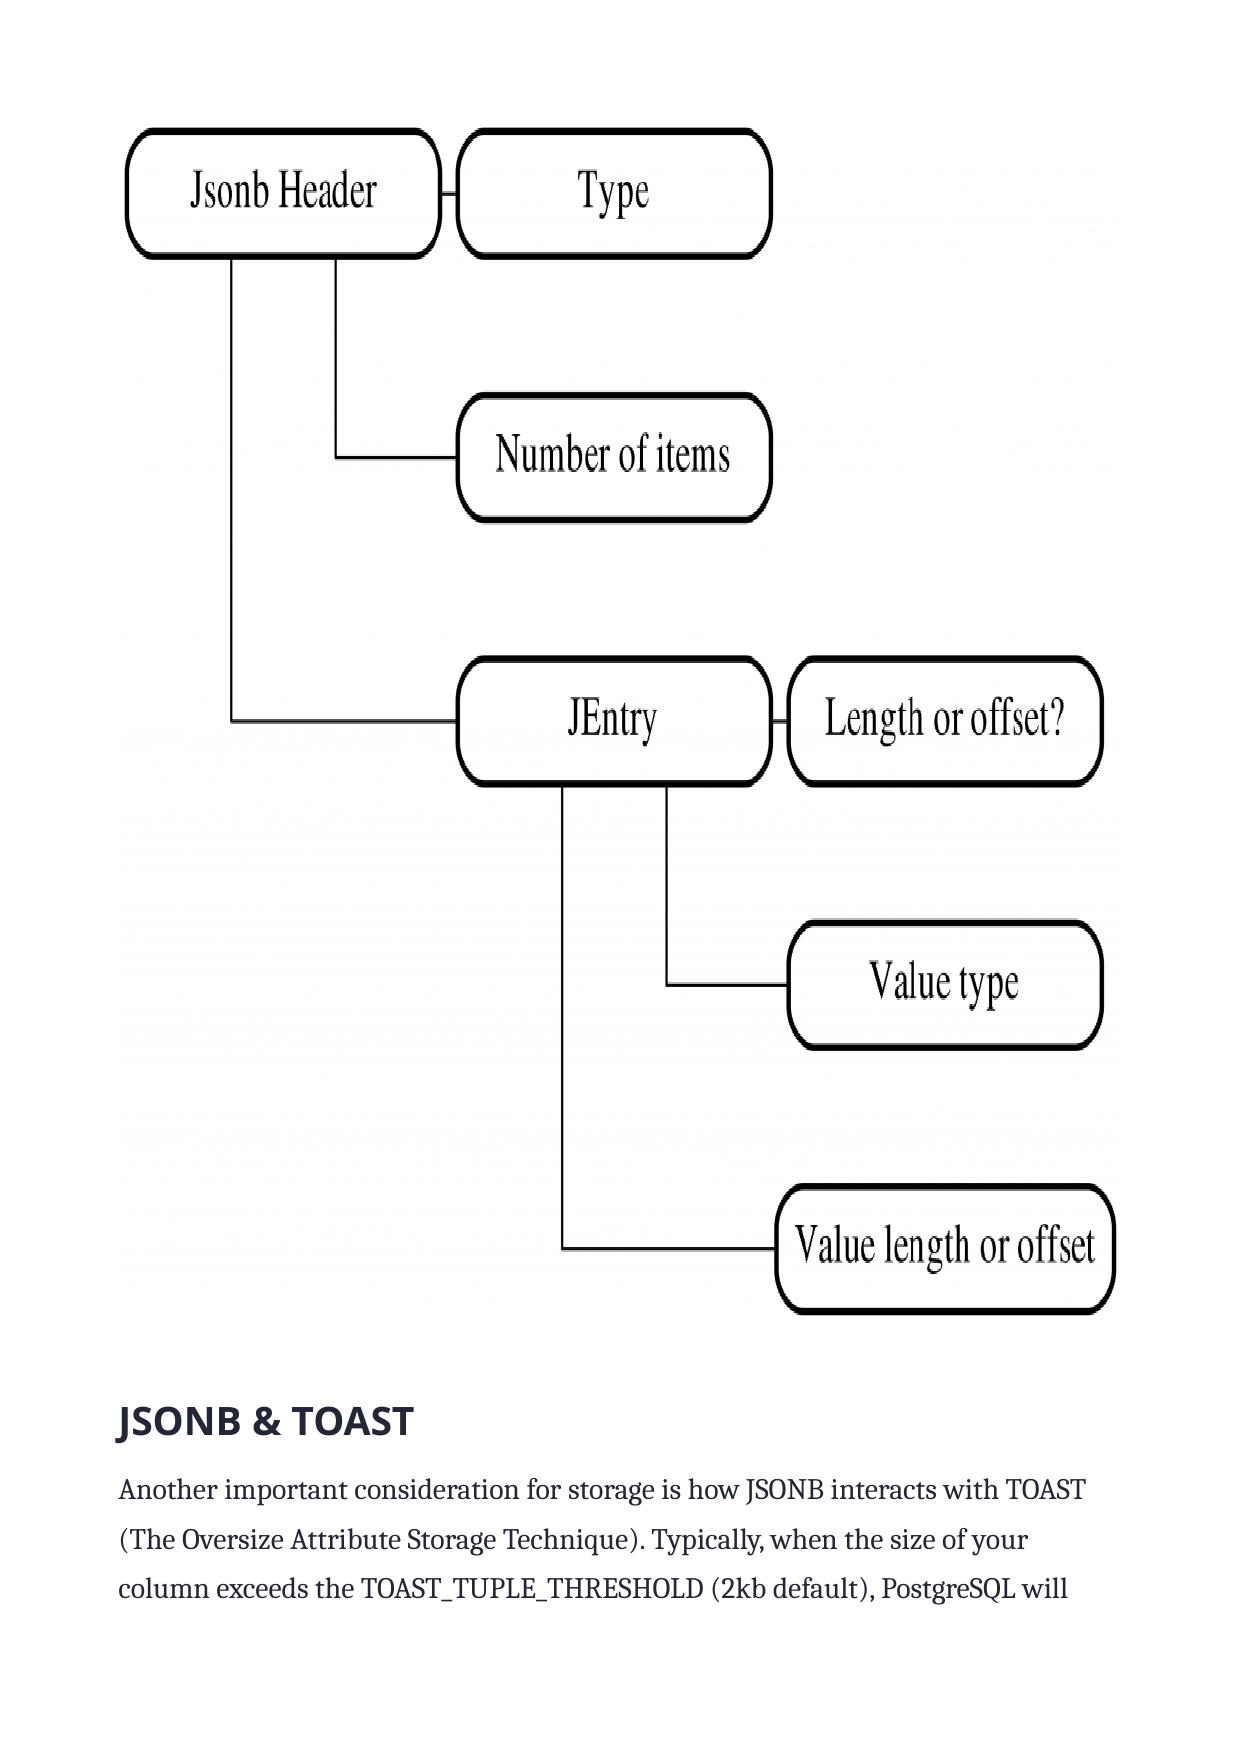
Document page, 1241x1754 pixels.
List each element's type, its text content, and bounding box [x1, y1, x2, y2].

picture [118, 118, 1123, 1326]
text Another important consideration for storage is how JSONB interacts with TOAST (The Oversize Attribute Storage Technique). Typically, when the size of your column exceeds the TOAST_TUPLE_THRESHOLD (2kb default), PostgreSQL will [118, 1473, 1122, 1606]
subtitle JSONB & TOAST [118, 1393, 1122, 1447]
